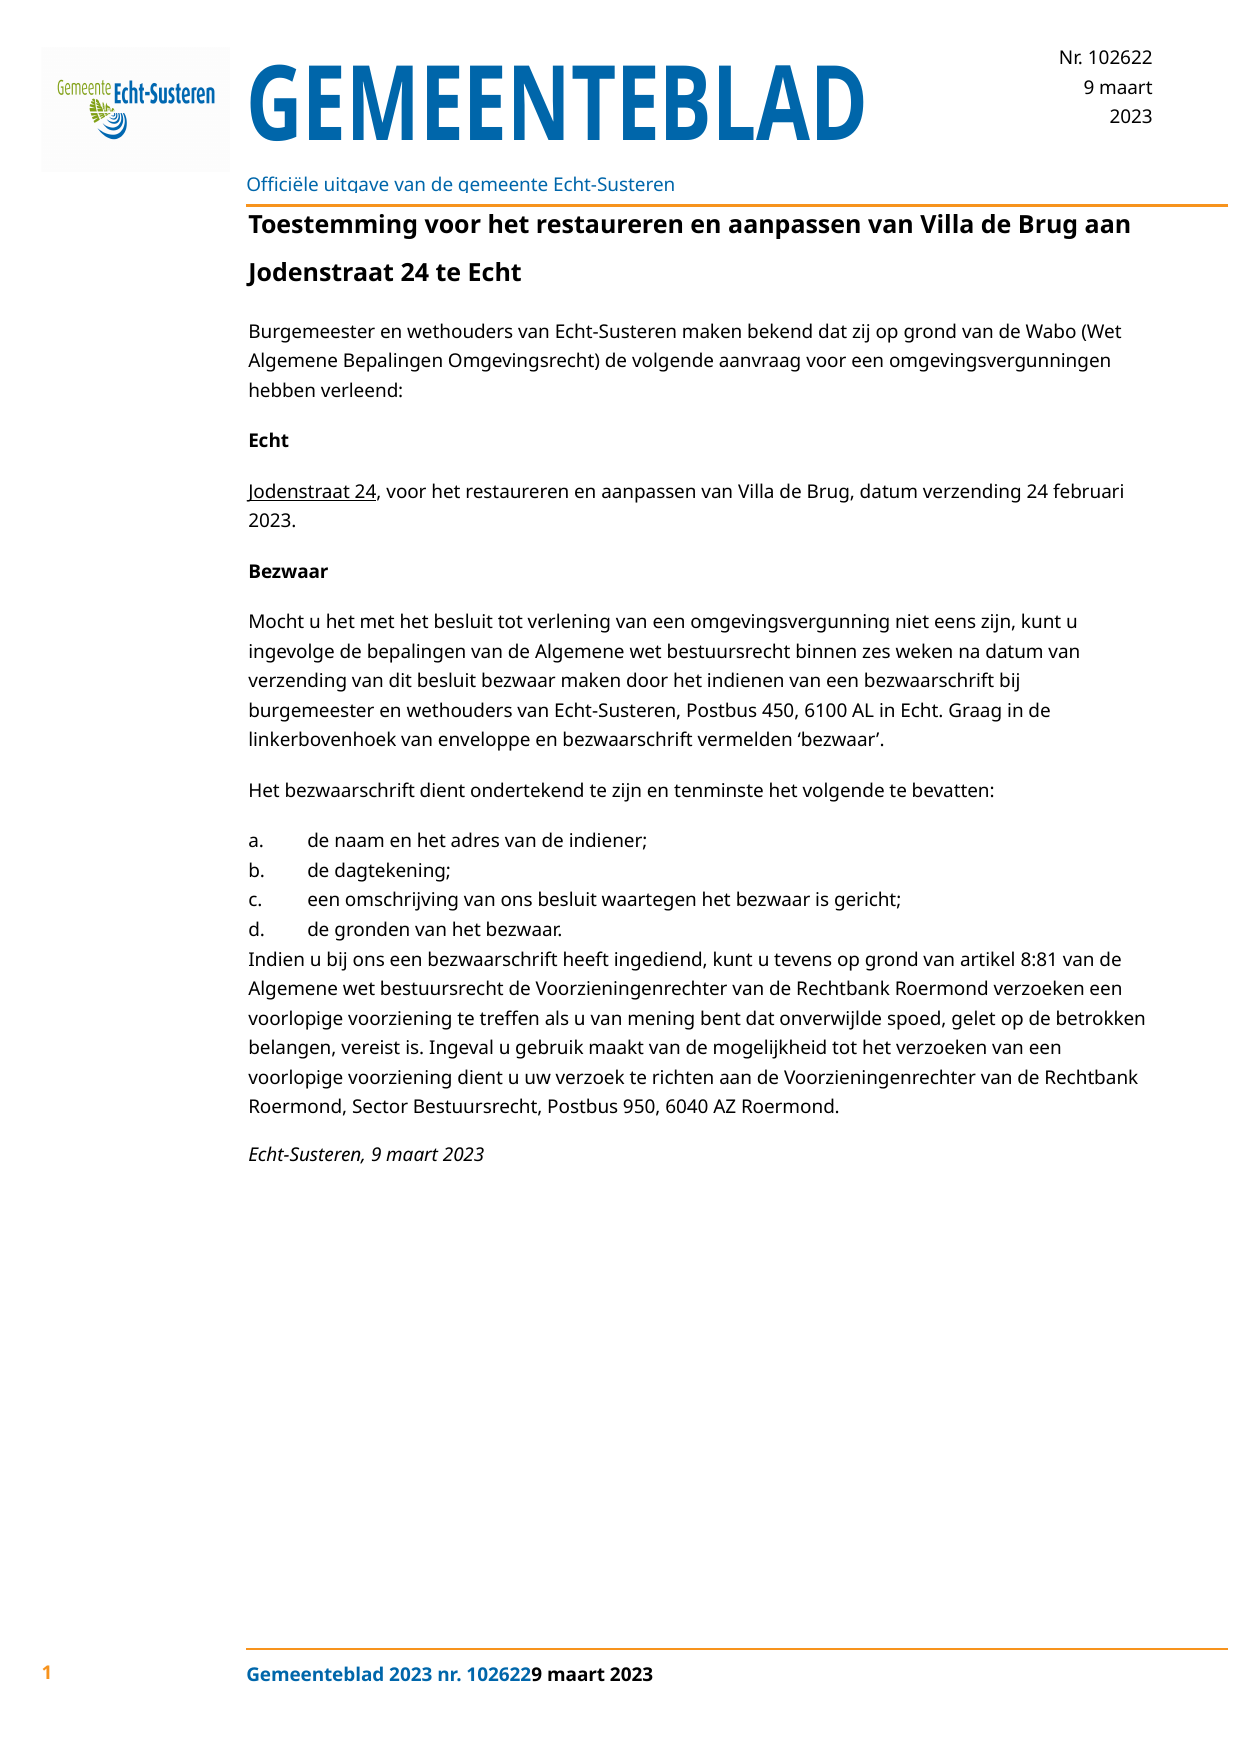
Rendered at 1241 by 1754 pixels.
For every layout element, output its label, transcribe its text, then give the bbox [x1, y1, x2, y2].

list de naam en het adres van de indiener; [248, 827, 1152, 853]
list de dagtekening; [248, 857, 1152, 883]
text Indien u bij ons een bezwaarschrift heeft ingediend, kunt u tevens op grond van artikel 8:81 van de Algemene wet bestuursrecht de Voorzieningenrechter van de Rechtbank Roermond verzoeken een voorlopige voorziening te treffen als u van mening bent dat onverwijlde spoed, gelet op de betrokken belangen, vereist is. Ingeval u gebruik maakt van de mogelijkheid tot het verzoeken van een voorlopige voorziening dient u uw verzoek te richten aan de Voorzieningenrechter van de Rechtbank Roermond, Sector Bestuursrecht, Postbus 950, 6040 AZ Roermond. [248, 946, 1152, 1119]
text Jodenstraat 24, voor het restaureren en aanpassen van Villa de Brug, datum verzending 24 februari 2023. [248, 478, 1152, 533]
text Mocht u het met het besluit tot verlening van een omgevingsvergunning niet eens zijn, kunt u ingevolge de bepalingen van de Algemene wet bestuursrecht binnen zes weken na datum van verzending van dit besluit bezwaar maken door het indienen van een bezwaarschrift bij burgemeester en wethouders van Echt-Susteren, Postbus 450, 6100 AL in Echt. Graag in de linkerbovenhoek van enveloppe en bezwaarschrift vermelden ‘bezwaar’. [248, 608, 1152, 752]
text Burgemeester en wethouders van Echt-Susteren maken bekend dat zij op grond van de Wabo (Wet Algemene Bepalingen Omgevingsrecht) de volgende aanvraag voor een omgevingsvergunningen hebben verleend: [248, 318, 1152, 403]
text Het bezwaarschrift dient ondertekend te zijn en tenminste het volgende te bevatten: [248, 777, 1152, 803]
text Toestemming voor het restaureren en aanpassen van Villa de Brug aan Jodenstraat 24 te Echt [248, 207, 1152, 288]
list de gronden van het bezwaar. [248, 916, 1152, 942]
picture [41, 47, 231, 172]
text Echt-Susteren, 9 maart 2023 [248, 1142, 1152, 1167]
list een omschrijving van ons besluit waartegen het bezwaar is gericht; [248, 887, 1152, 912]
text Bezwaar [248, 558, 1152, 584]
text Echt [248, 427, 1152, 453]
